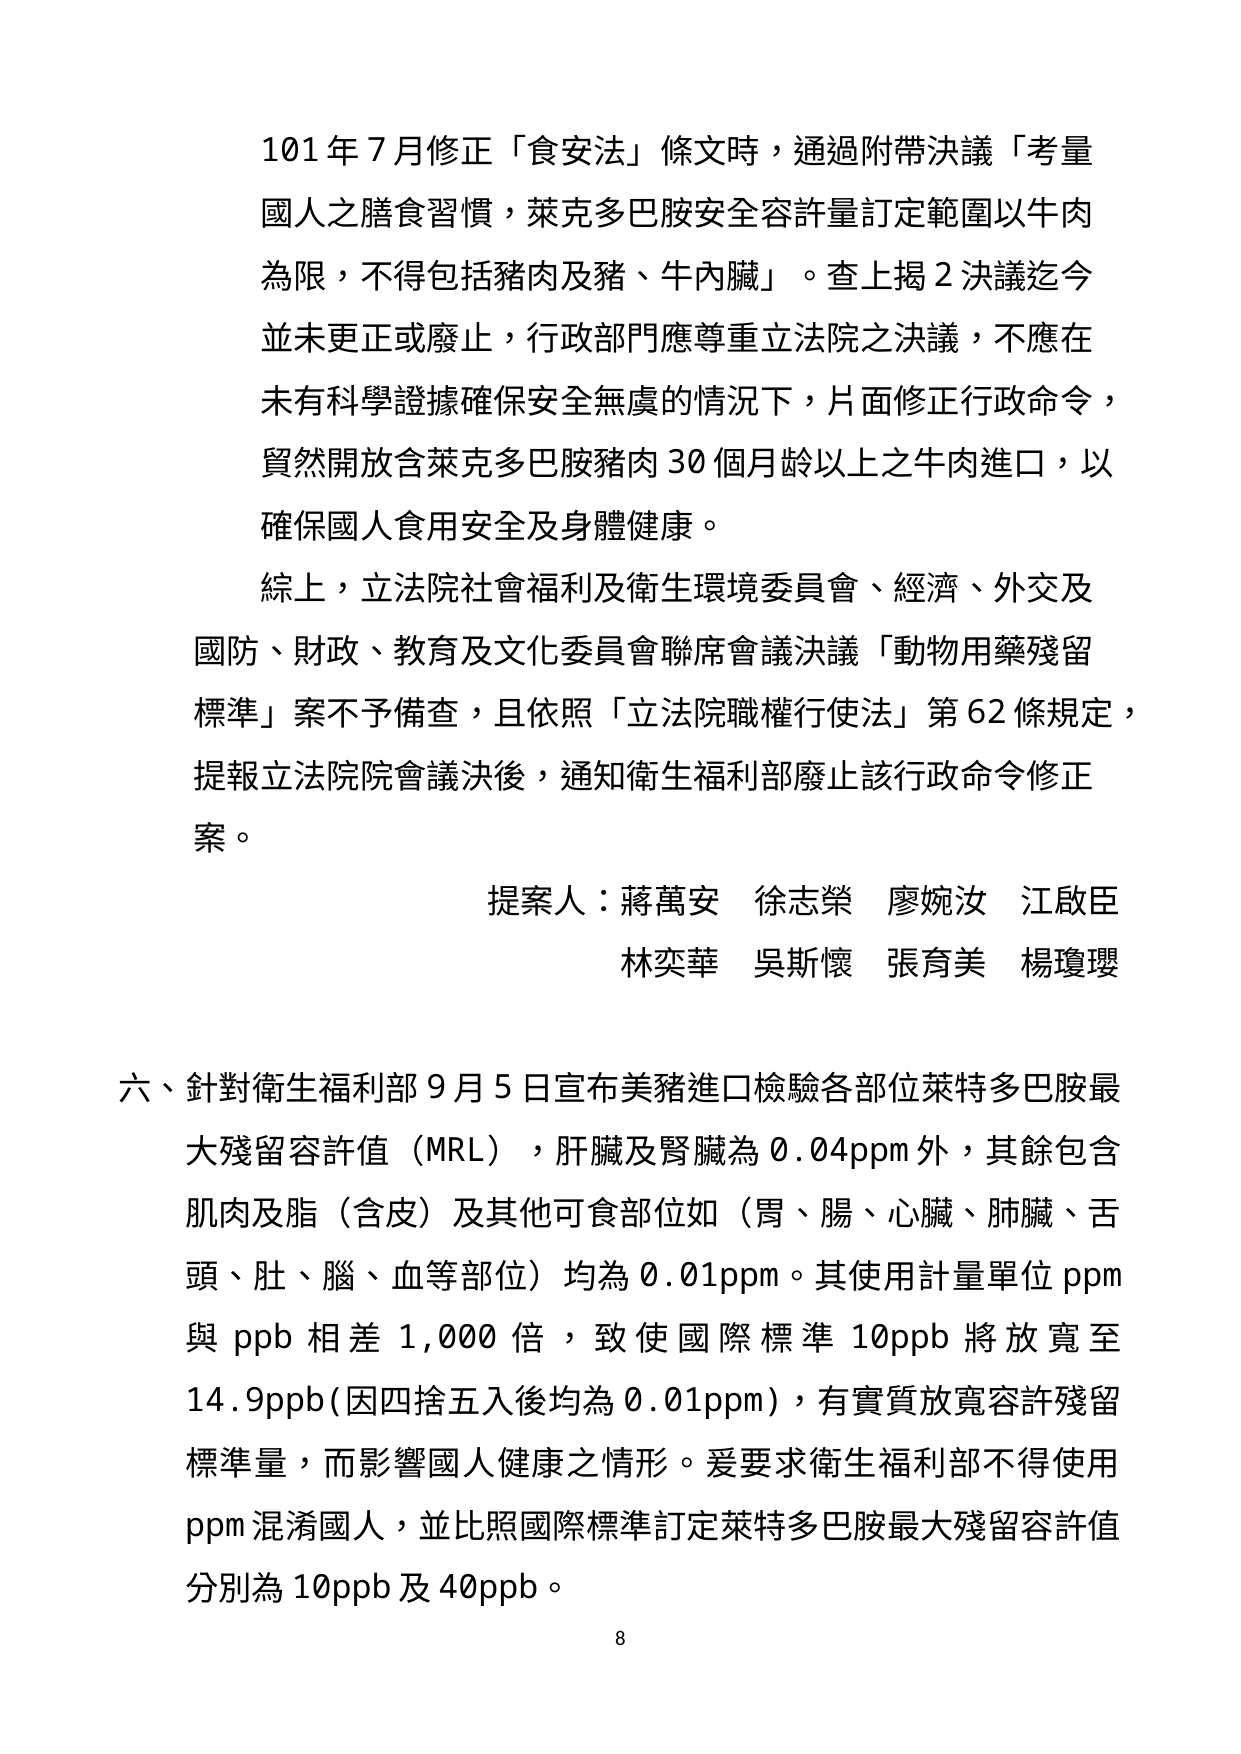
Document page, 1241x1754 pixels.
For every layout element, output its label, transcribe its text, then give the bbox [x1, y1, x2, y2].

text (四)末查，立法院於99年1月修正「食安法」條文時，通過附帶決議「應嚴禁30月齡以上牛隻之牛肉及相關製品進」；101年7月修正「食安法」條文時，通過附帶決議「考量國人之膳食習慣，萊克多巴胺安全容許量訂定範圍以牛肉為限，不得包括豬肉及豬、牛內臟」。查上揭2決議迄今並未更正或廢止，行政部門應尊重立法院之決議，不應在未有科學證據確保安全無虞的情況下，片面修正行政命令，貿然開放含萊克多巴胺豬肉30個月龄以上之牛肉進口，以確保國人食用安全及身體健康。 [193, 107, 1122, 544]
text 六、針對衛生福利部9月5日宣布美豬進口檢驗各部位萊特多巴胺最大殘留容許值（MRL），肝臟及腎臟為0.04ppm外，其餘包含肌肉及脂（含皮）及其他可食部位如（胃、腸、心臟、肺臟、舌頭、肚、腦、血等部位）均為0.01ppm。其使用計量單位ppm與ppb相差1,000倍，致使國際標準10ppb將放寬至14.9ppb(因四捨五入後均為0.01ppm)，有實質放寬容許殘留標準量，而影響國人健康之情形。爰要求衛生福利部不得使用ppm混淆國人，並比照國際標準訂定萊特多巴胺最大殘留容許值分別為10ppb及40ppb。 [118, 1044, 1122, 1607]
text 綜上，立法院社會福利及衛生環境委員會、經濟、外交及國防、財政、教育及文化委員會聯席會議決議「動物用藥殘留標準」案不予備查，且依照「立法院職權行使法」第62條規定，提報立法院院會議決後，通知衛生福利部廢止該行政命令修正案。 [193, 544, 1122, 857]
text 提案人：蔣萬安 徐志榮 廖婉汝 江啟臣 林奕華 吳斯懷 張育美 楊瓊瓔 [487, 857, 1122, 982]
